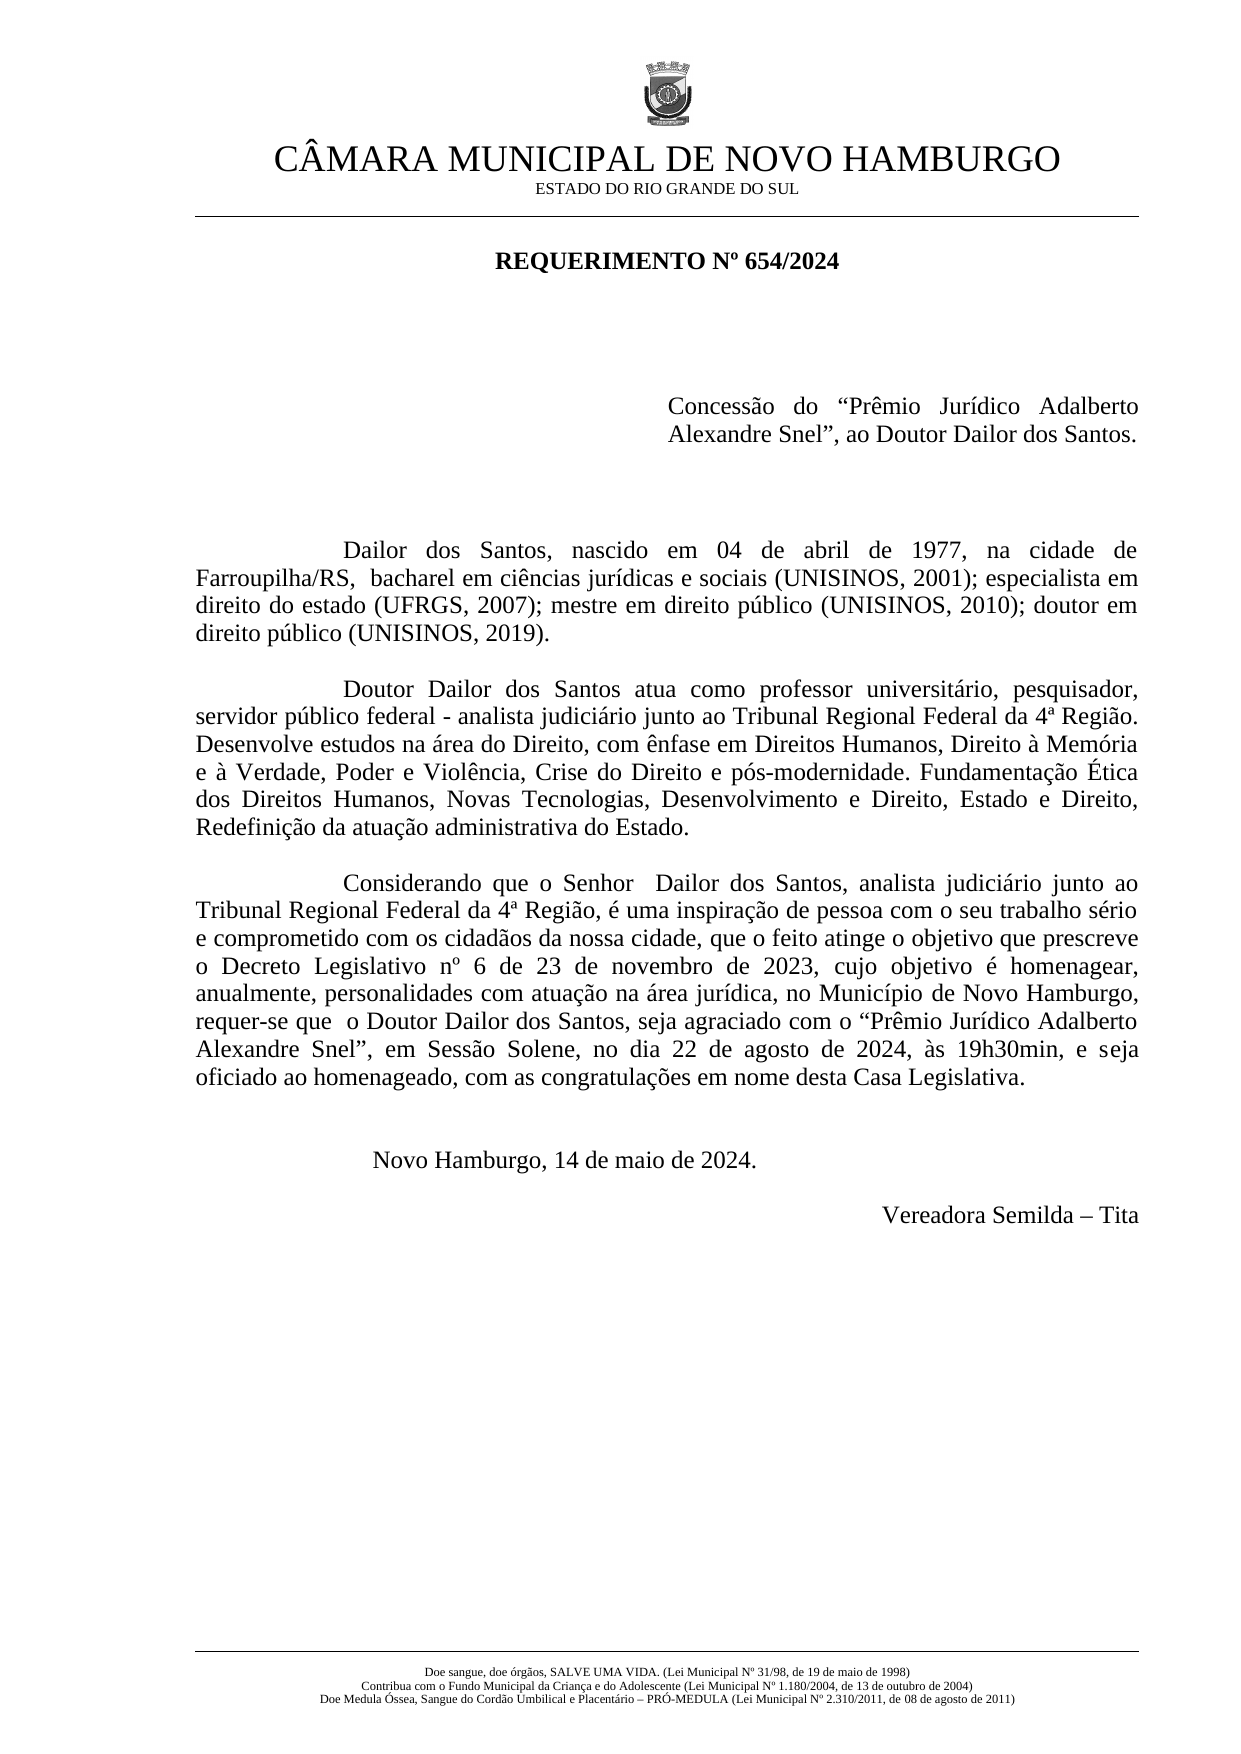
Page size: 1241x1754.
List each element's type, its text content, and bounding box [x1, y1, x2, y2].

text Concessão do “Prêmio Jurídico Adalberto Alexandre Snel”, ao Doutor Dailor dos Santos. [668, 392, 1139, 448]
text Dailor dos Santos, nascido em 04 de abril de 1977, na cidade de Farroupilha/RS, bacharel em ciências jurídicas e sociais (UNISINOS, 2001); especialista em direito do estado (UFRGS, 2007); mestre em direito público (UNISINOS, 2010); doutor em direito público (UNISINOS, 2019). [195, 536, 1139, 647]
text Doutor Dailor dos Santos atua como professor universitário, pesquisador, servidor público federal - analista judiciário junto ao Tribunal Regional Federal da 4ª Região. Desenvolve estudos na área do Direito, com ênfase em Direitos Humanos, Direito à Memória e à Verdade, Poder e Violência, Crise do Direito e pós-modernidade. Fundamentação Ética dos Direitos Humanos, Novas Tecnologias, Desenvolvimento e Direito, Estado e Direito, Redefinição da atuação administrativa do Estado. [195, 675, 1139, 841]
text Vereadora Semilda – Tita [195, 1201, 1139, 1229]
text REQUERIMENTO Nº 654/2024 [195, 247, 1139, 274]
text Considerando que o Senhor Dailor dos Santos, analista judiciário junto ao Tribunal Regional Federal da 4ª Região, é uma inspiração de pessoa com o seu trabalho sério e comprometido com os cidadãos da nossa cidade, que o feito atinge o objetivo que prescreve o Decreto Legislativo nº 6 de 23 de novembro de 2023, cujo objetivo é homenagear, anualmente, personalidades com atuação na área jurídica, no Município de Novo Hamburgo, requer-se que o Doutor Dailor dos Santos, seja agraciado com o “Prêmio Jurídico Adalberto Alexandre Snel”, em Sessão Solene, no dia 22 de agosto de 2024, às 19h30min, e seja oficiado ao homenageado, com as congratulações em nome desta Casa Legislativa. [195, 869, 1139, 1090]
text Novo Hamburgo, 14 de maio de 2024. [195, 1146, 1139, 1173]
